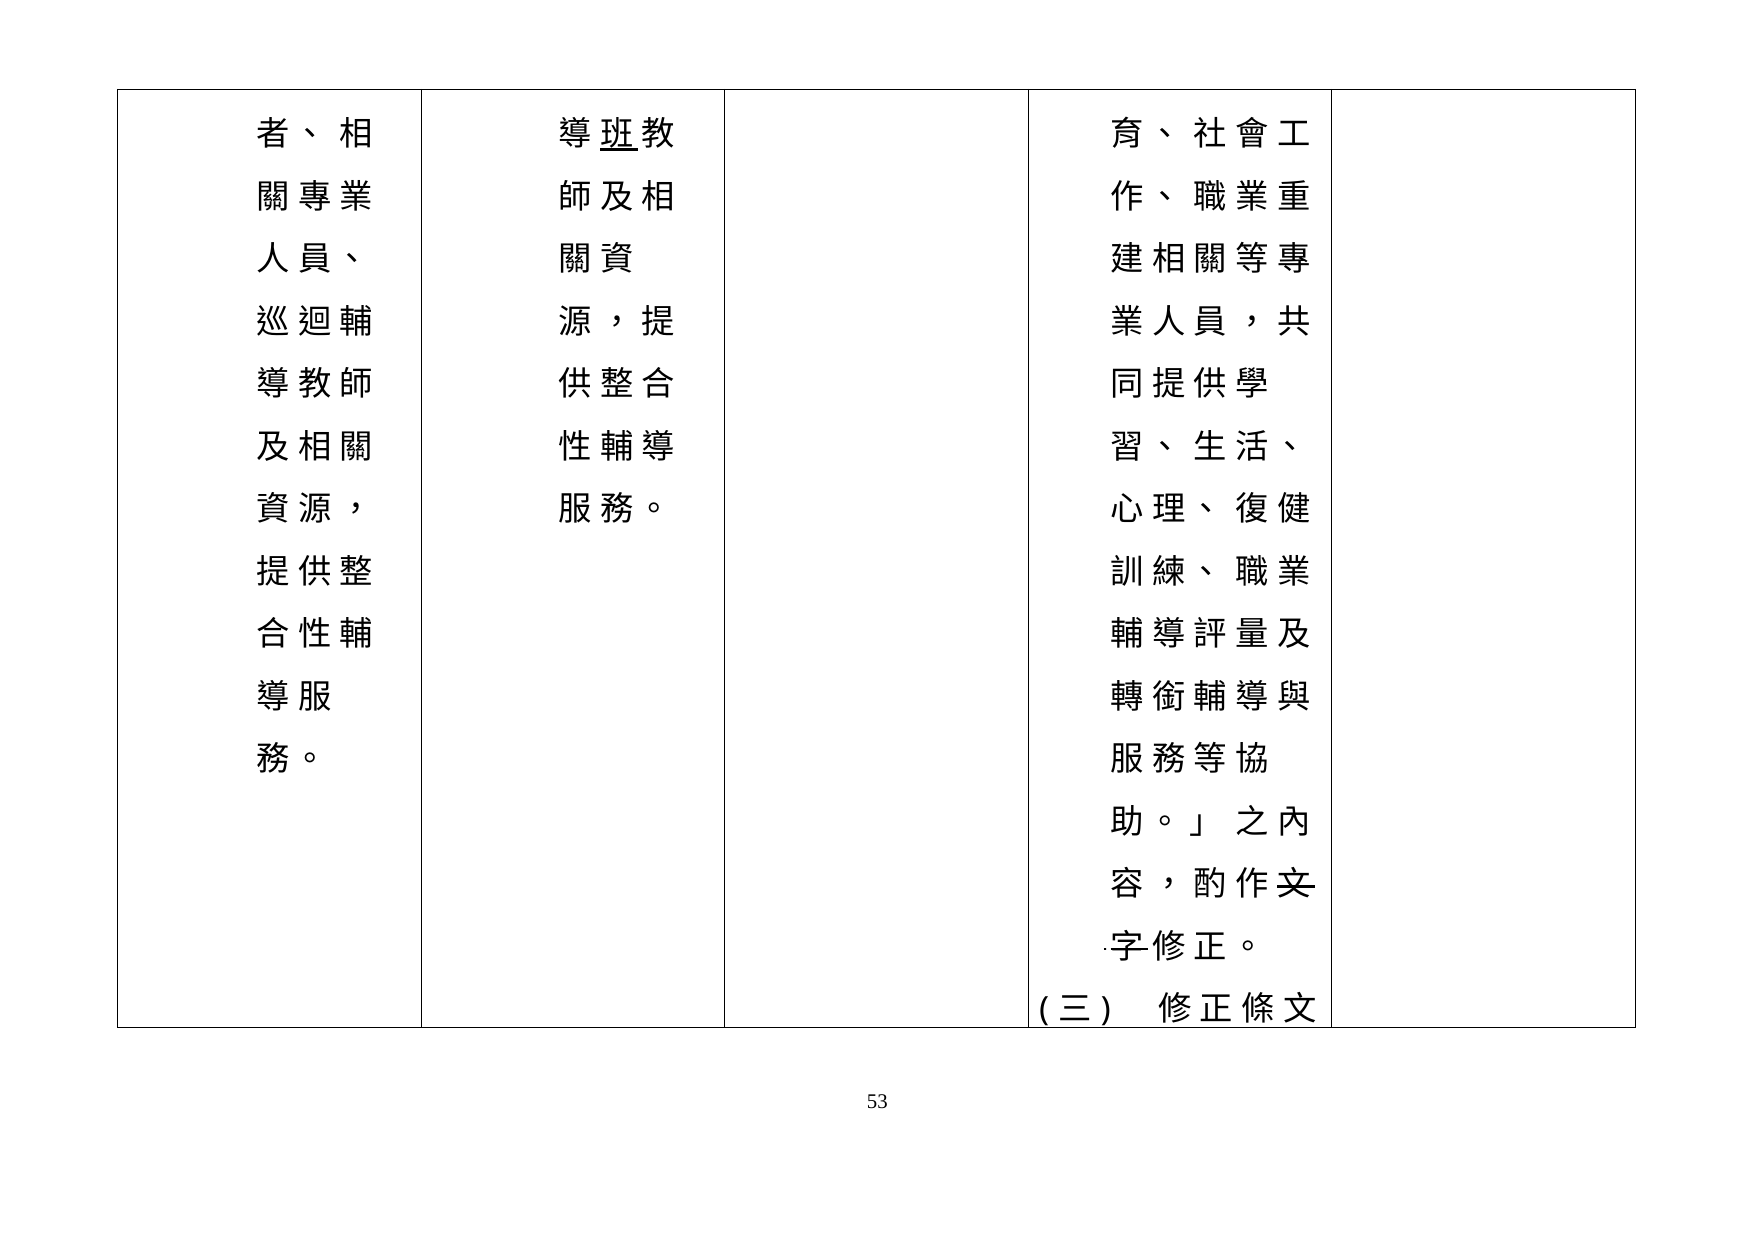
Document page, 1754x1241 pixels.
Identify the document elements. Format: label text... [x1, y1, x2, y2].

table_cell 育、社會工作、職業重建相關等專業人員，共同提供學習、生活、心理、復健訓練、職業輔導評量及轉銜輔導與服務等協助。」之內容，酌作文字修正。 (三) 修正條文 [1029, 90, 1331, 1027]
table_cell 者、相關專業人員、巡迴輔導教師及相關資源，提供整合性輔導服務。 [118, 90, 421, 1027]
table_cell [1332, 90, 1635, 1027]
table_cell 導班教師及相關資源，提供整合性輔導服務。 [422, 90, 724, 1027]
table_cell [725, 90, 1028, 1027]
